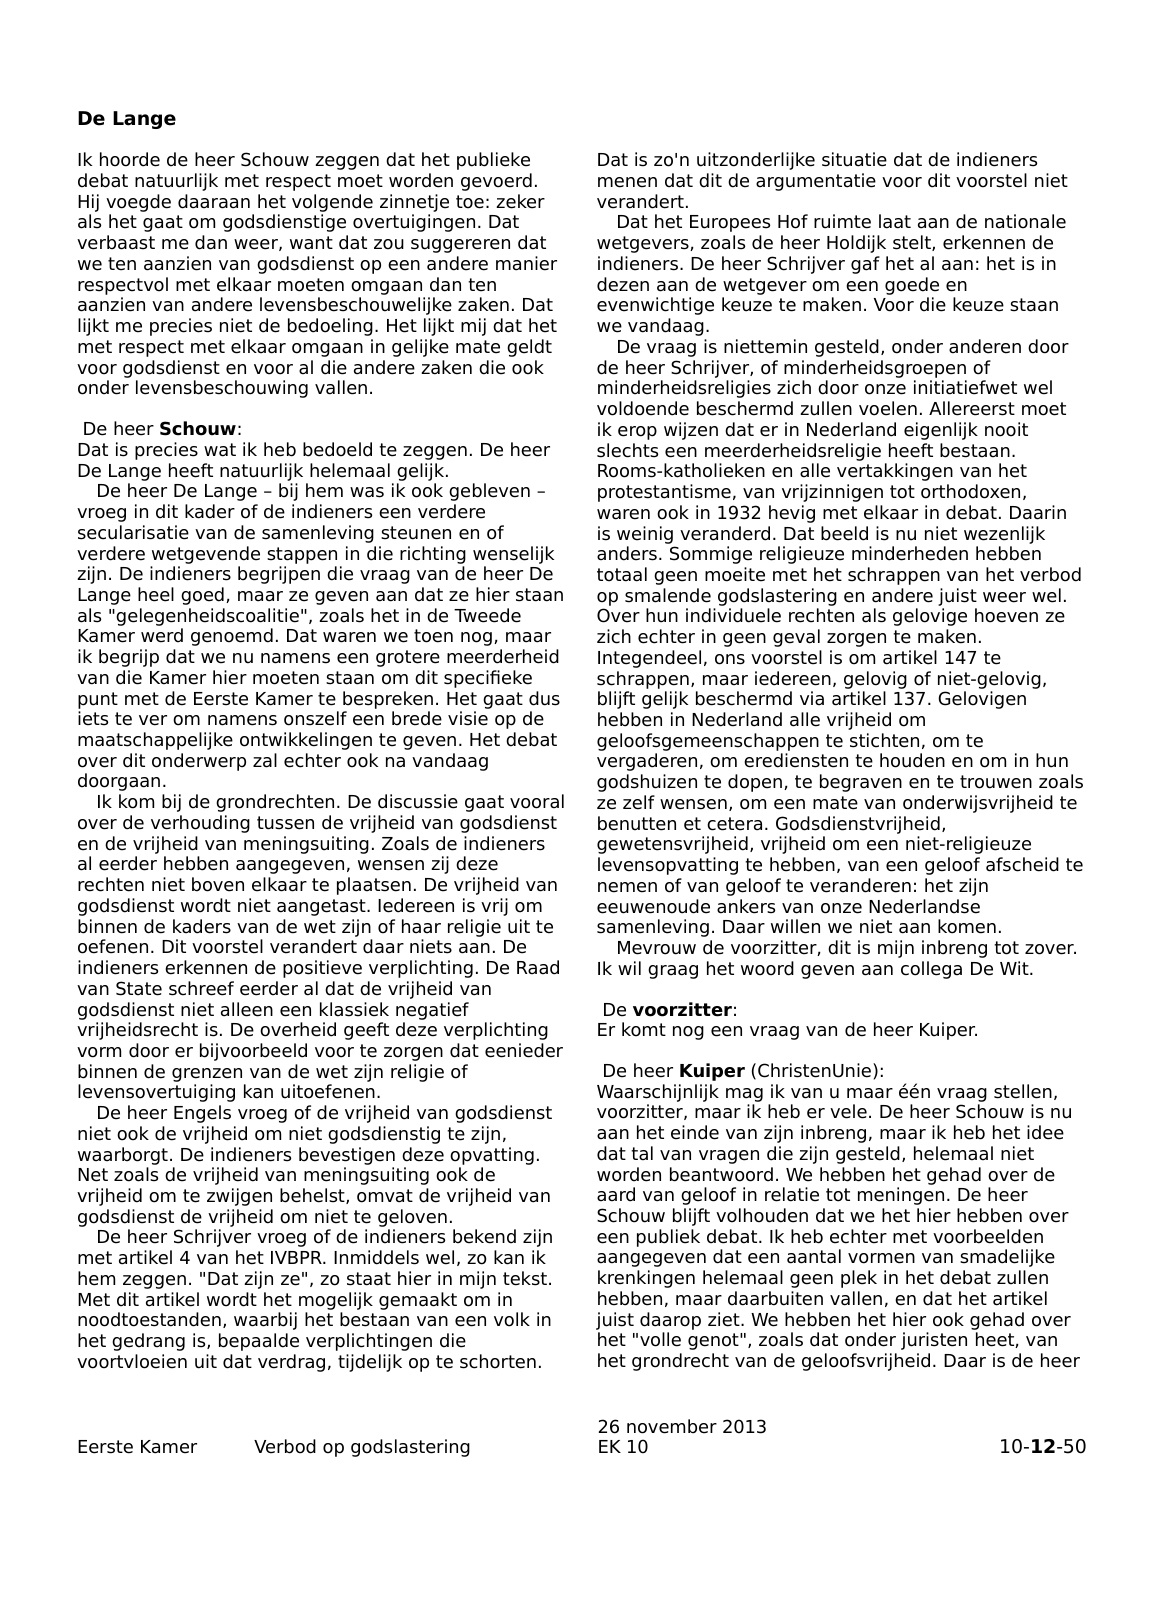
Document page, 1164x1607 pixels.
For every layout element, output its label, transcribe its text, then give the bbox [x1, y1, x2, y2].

text De vraag is niettemin gesteld, onder anderen door de heer Schrijver, of minderheidsgroepen of minderheidsreligies zich door onze initiatiefwet wel voldoende beschermd zullen voelen. Allereerst moet ik erop wijzen dat er in Nederland eigenlijk nooit slechts een meerderheidsreligie heeft bestaan. Rooms-katholieken en alle vertakkingen van het protestantisme, van vrijzinnigen tot orthodoxen, waren ook in 1932 hevig met elkaar in debat. Daarin is weinig veranderd. Dat beeld is nu niet wezenlijk anders. Sommige religieuze minderheden hebben totaal geen moeite met het schrappen van het verbod op smalende godslastering en andere juist weer wel. Over hun individuele rechten als gelovige hoeven ze zich echter in geen geval zorgen te maken. Integendeel, ons voorstel is om artikel 147 te schrappen, maar iedereen, gelovig of niet-gelovig, blijft gelijk beschermd via artikel 137. Gelovigen hebben in Nederland alle vrijheid om geloofsgemeenschappen te stichten, om te vergaderen, om erediensten te houden en om in hun godshuizen te dopen, te begraven en te trouwen zoals ze zelf wensen, om een mate van onderwijsvrijheid te benutten et cetera. Godsdienstvrijheid, gewetensvrijheid, vrijheid om een niet-religieuze levensopvatting te hebben, van een geloof afscheid te nemen of van geloof te veranderen: het zijn eeuwenoude ankers van onze Nederlandse samenleving. Daar willen we niet aan komen. [596, 337, 1087, 938]
text Mevrouw de voorzitter, dit is mijn inbreng tot zover. Ik wil graag het woord geven aan collega De Wit. [596, 938, 1087, 979]
text De voorzitter: [596, 999, 1087, 1020]
text De heer De Lange – bij hem was ik ook gebleven – vroeg in dit kader of de indieners een verdere secularisatie van de samenleving steunen en of verdere wetgevende stappen in die richting wenselijk zijn. De indieners begrijpen die vraag van de heer De Lange heel goed, maar ze geven aan dat ze hier staan als "gelegenheidscoalitie", zoals het in de Tweede Kamer werd genoemd. Dat waren we toen nog, maar ik begrijp dat we nu namens een grotere meerderheid van die Kamer hier moeten staan om dit specifieke punt met de Eerste Kamer te bespreken. Het gaat dus iets te ver om namens onszelf een brede visie op de maatschappelijke ontwikkelingen te geven. Het debat over dit onderwerp zal echter ook na vandaag doorgaan. [77, 481, 567, 792]
text De heer Schrijver vroeg of de indieners bekend zijn met artikel 4 van het IVBPR. Inmiddels wel, zo kan ik hem zeggen. "Dat zijn ze", zo staat hier in mijn tekst. Met dit artikel wordt het mogelijk gemaakt om in noodtoestanden, waarbij het bestaan van een volk in het gedrang is, bepaalde verplichtingen die voortvloeien uit dat verdrag, tijdelijk op te schorten. [77, 1227, 567, 1372]
text Dat het Europees Hof ruimte laat aan de nationale wetgevers, zoals de heer Holdijk stelt, erkennen de indieners. De heer Schrijver gaf het al aan: het is in dezen aan de wetgever om een goede en evenwichtige keuze te maken. Voor die keuze staan we vandaag. [596, 212, 1087, 337]
text De heer Schouw: [77, 419, 567, 440]
text Dat is zo'n uitzonderlijke situatie dat de indieners menen dat dit de argumentatie voor dit voorstel niet verandert. [596, 150, 1087, 212]
text Waarschijnlijk mag ik van u maar één vraag stellen, voorzitter, maar ik heb er vele. De heer Schouw is nu aan het einde van zijn inbreng, maar ik heb het idee dat tal van vragen die zijn gesteld, helemaal niet worden beantwoord. We hebben het gehad over de aard van geloof in relatie tot meningen. De heer Schouw blijft volhouden dat we het hier hebben over een publiek debat. Ik heb echter met voorbeelden aangegeven dat een aantal vormen van smadelijke krenkingen helemaal geen plek in het debat zullen hebben, maar daarbuiten vallen, en dat het artikel juist daarop ziet. We hebben het hier ook gehad over het "volle genot", zoals dat onder juristen heet, van het grondrecht van de geloofsvrijheid. Daar is de heer [596, 1082, 1087, 1372]
text Er komt nog een vraag van de heer Kuiper. [596, 1020, 1087, 1041]
text De heer Engels vroeg of de vrijheid van godsdienst niet ook de vrijheid om niet godsdienstig te zijn, waarborgt. De indieners bevestigen deze opvatting. Net zoals de vrijheid van meningsuiting ook de vrijheid om te zwijgen behelst, omvat de vrijheid van godsdienst de vrijheid om niet te geloven. [77, 1103, 567, 1227]
text Ik hoorde de heer Schouw zeggen dat het publieke debat natuurlijk met respect moet worden gevoerd. Hij voegde daaraan het volgende zinnetje toe: zeker als het gaat om godsdienstige overtuigingen. Dat verbaast me dan weer, want dat zou suggereren dat we ten aanzien van godsdienst op een andere manier respectvol met elkaar moeten omgaan dan ten aanzien van andere levensbeschouwelijke zaken. Dat lijkt me precies niet de bedoeling. Het lijkt mij dat het met respect met elkaar omgaan in gelijke mate geldt voor godsdienst en voor al die andere zaken die ook onder levensbeschouwing vallen. [77, 150, 567, 399]
text De heer Kuiper (ChristenUnie): [596, 1061, 1087, 1082]
text Dat is precies wat ik heb bedoeld te zeggen. De heer De Lange heeft natuurlijk helemaal gelijk. [77, 440, 567, 481]
text Ik kom bij de grondrechten. De discussie gaat vooral over de verhouding tussen de vrijheid van godsdienst en de vrijheid van meningsuiting. Zoals de indieners al eerder hebben aangegeven, wensen zij deze rechten niet boven elkaar te plaatsen. De vrijheid van godsdienst wordt niet aangetast. Iedereen is vrij om binnen de kaders van de wet zijn of haar religie uit te oefenen. Dit voorstel verandert daar niets aan. De indieners erkennen de positieve verplichting. De Raad van State schreef eerder al dat de vrijheid van godsdienst niet alleen een klassiek negatief vrijheidsrecht is. De overheid geeft deze verplichting vorm door er bijvoorbeeld voor te zorgen dat eenieder binnen de grenzen van de wet zijn religie of levensovertuiging kan uitoefenen. [77, 792, 567, 1103]
